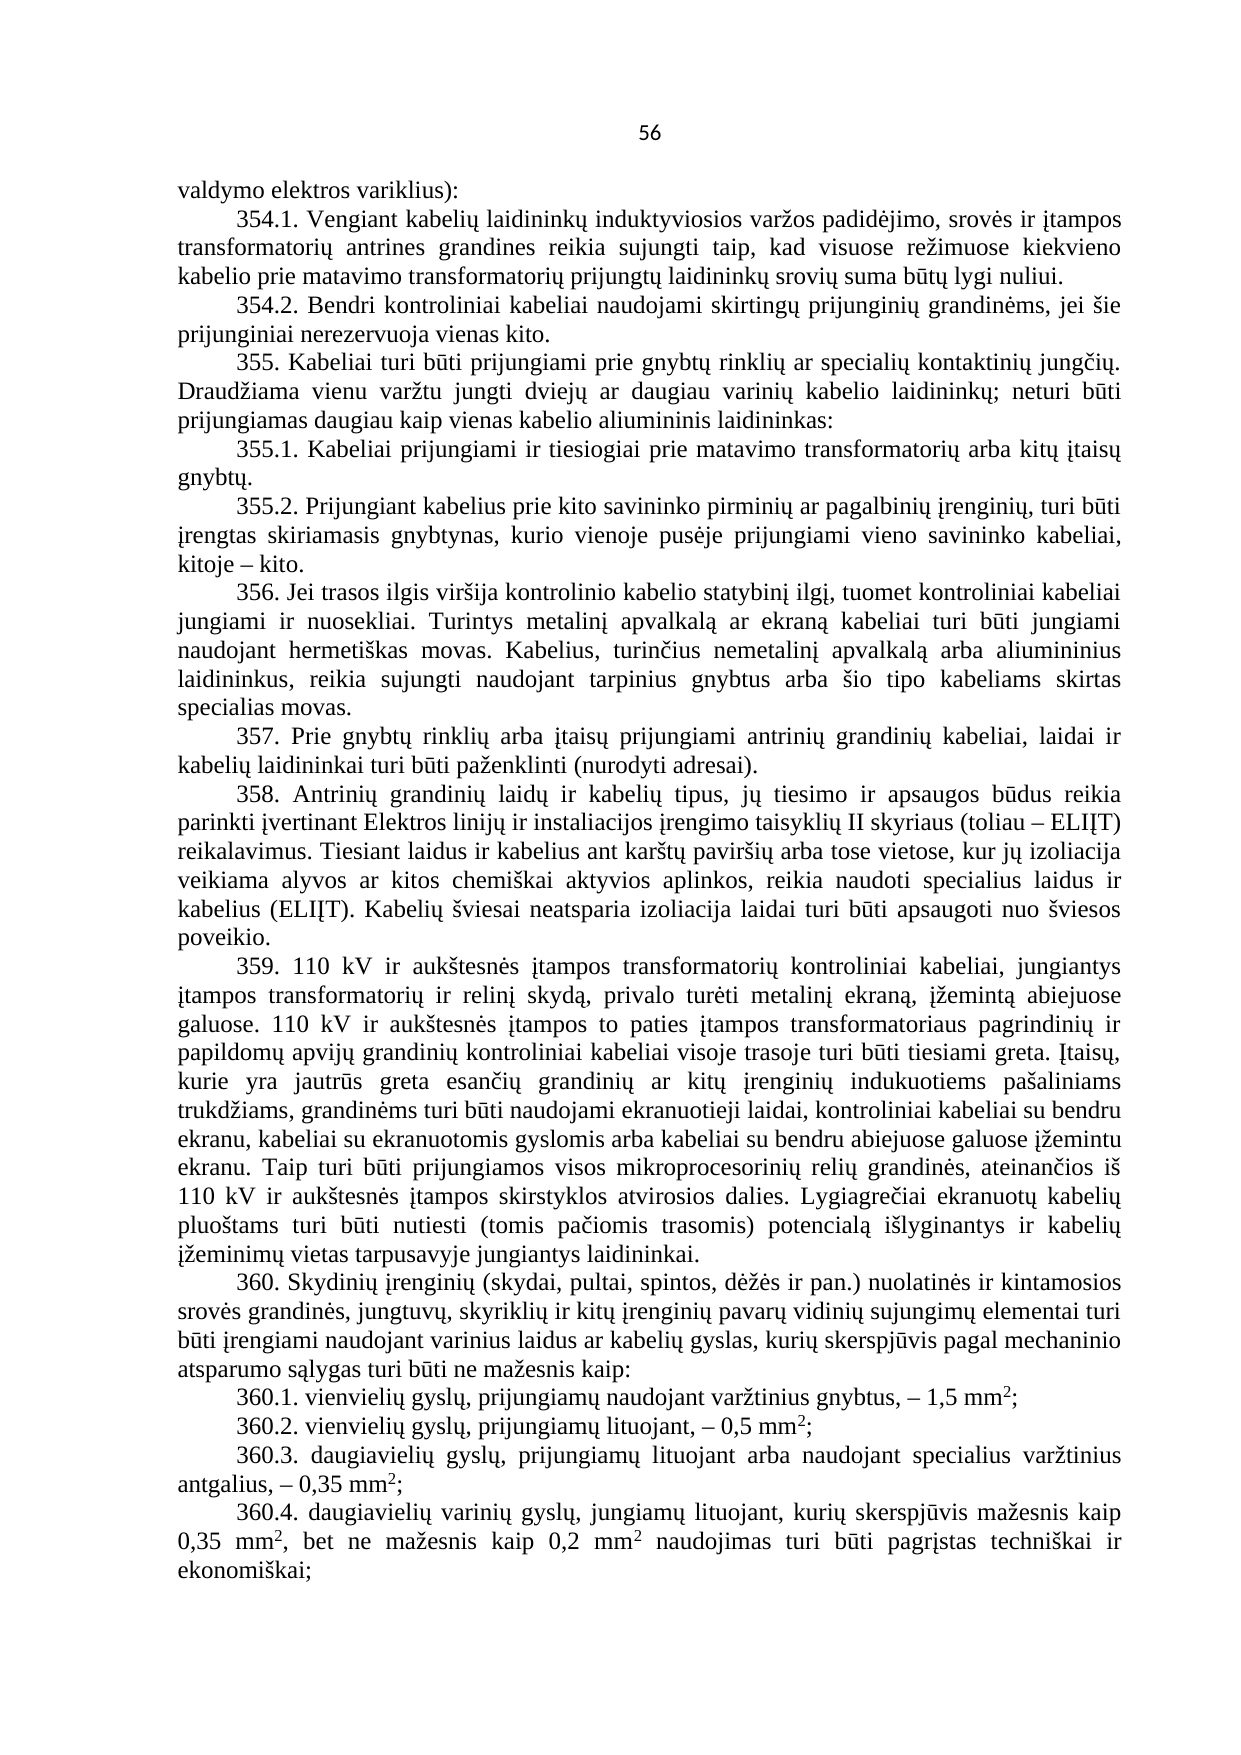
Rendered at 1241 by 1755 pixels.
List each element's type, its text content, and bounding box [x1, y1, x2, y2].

text 354.1. Vengiant kabelių laidininkų induktyviosios varžos padidėjimo, srovės ir įtampos transformatorių antrines grandines reikia sujungti taip, kad visuose režimuose kiekvieno kabelio prie matavimo transformatorių prijungtų laidininkų srovių suma būtų lygi nuliui. [177, 204, 1122, 290]
text 355. Kabeliai turi būti prijungiami prie gnybtų rinklių ar specialių kontaktinių jungčių. Draudžiama vienu varžtu jungti dviejų ar daugiau varinių kabelio laidininkų; neturi būti prijungiamas daugiau kaip vienas kabelio aliumininis laidininkas: [177, 347, 1122, 434]
text 360.2. vienvielių gyslų, prijungiamų lituojant, – 0,5 mm2; [177, 1411, 1122, 1440]
text 354.2. Bendri kontroliniai kabeliai naudojami skirtingų prijunginių grandinėms, jei šie prijunginiai nerezervuoja vienas kito. [177, 290, 1122, 347]
text 360.1. vienvielių gyslų, prijungiamų naudojant varžtinius gnybtus, – 1,5 mm2; [177, 1382, 1122, 1411]
text 355.1. Kabeliai prijungiami ir tiesiogiai prie matavimo transformatorių arba kitų įtaisų gnybtų. [177, 434, 1122, 491]
text 357. Prie gnybtų rinklių arba įtaisų prijungiami antrinių grandinių kabeliai, laidai ir kabelių laidininkai turi būti paženklinti (nurodyti adresai). [177, 721, 1122, 779]
text 360.3. daugiavielių gyslų, prijungiamų lituojant arba naudojant specialius varžtinius antgalius, – 0,35 mm2; [177, 1440, 1122, 1497]
text 355.2. Prijungiant kabelius prie kito savininko pirminių ar pagalbinių įrenginių, turi būti įrengtas skiriamasis gnybtynas, kurio vienoje pusėje prijungiami vieno savininko kabeliai, kitoje – kito. [177, 491, 1122, 577]
text valdymo elektros variklius): [177, 175, 1122, 204]
text 356. Jei trasos ilgis viršija kontrolinio kabelio statybinį ilgį, tuomet kontroliniai kabeliai jungiami ir nuosekliai. Turintys metalinį apvalkalą ar ekraną kabeliai turi būti jungiami naudojant hermetiškas movas. Kabelius, turinčius nemetalinį apvalkalą arba aliumininius laidininkus, reikia sujungti naudojant tarpinius gnybtus arba šio tipo kabeliams skirtas specialias movas. [177, 577, 1122, 721]
text 360.4. daugiavielių varinių gyslų, jungiamų lituojant, kurių skerspjūvis mažesnis kaip 0,35 mm2, bet ne mažesnis kaip 0,2 mm2 naudojimas turi būti pagrįstas techniškai ir ekonomiškai; [177, 1497, 1122, 1584]
text 360. Skydinių įrenginių (skydai, pultai, spintos, dėžės ir pan.) nuolatinės ir kintamosios srovės grandinės, jungtuvų, skyriklių ir kitų įrenginių pavarų vidinių sujungimų elementai turi būti įrengiami naudojant varinius laidus ar kabelių gyslas, kurių skerspjūvis pagal mechaninio atsparumo sąlygas turi būti ne mažesnis kaip: [177, 1267, 1122, 1382]
text 358. Antrinių grandinių laidų ir kabelių tipus, jų tiesimo ir apsaugos būdus reikia parinkti įvertinant Elektros linijų ir instaliacijos įrengimo taisyklių II skyriaus (toliau – ELIĮT) reikalavimus. Tiesiant laidus ir kabelius ant karštų paviršių arba tose vietose, kur jų izoliacija veikiama alyvos ar kitos chemiškai aktyvios aplinkos, reikia naudoti specialius laidus ir kabelius (ELIĮT). Kabelių šviesai neatsparia izoliacija laidai turi būti apsaugoti nuo šviesos poveikio. [177, 779, 1122, 951]
text 359. 110 kV ir aukštesnės įtampos transformatorių kontroliniai kabeliai, jungiantys įtampos transformatorių ir relinį skydą, privalo turėti metalinį ekraną, įžemintą abiejuose galuose. 110 kV ir aukštesnės įtampos to paties įtampos transformatoriaus pagrindinių ir papildomų apvijų grandinių kontroliniai kabeliai visoje trasoje turi būti tiesiami greta. Įtaisų, kurie yra jautrūs greta esančių grandinių ar kitų įrenginių indukuotiems pašaliniams trukdžiams, grandinėms turi būti naudojami ekranuotieji laidai, kontroliniai kabeliai su bendru ekranu, kabeliai su ekranuotomis gyslomis arba kabeliai su bendru abiejuose galuose įžemintu ekranu. Taip turi būti prijungiamos visos mikroprocesorinių relių grandinės, ateinančios iš 110 kV ir aukštesnės įtampos skirstyklos atvirosios dalies. Lygiagrečiai ekranuotų kabelių pluoštams turi būti nutiesti (tomis pačiomis trasomis) potencialą išlyginantys ir kabelių įžeminimų vietas tarpusavyje jungiantys laidininkai. [177, 951, 1122, 1267]
